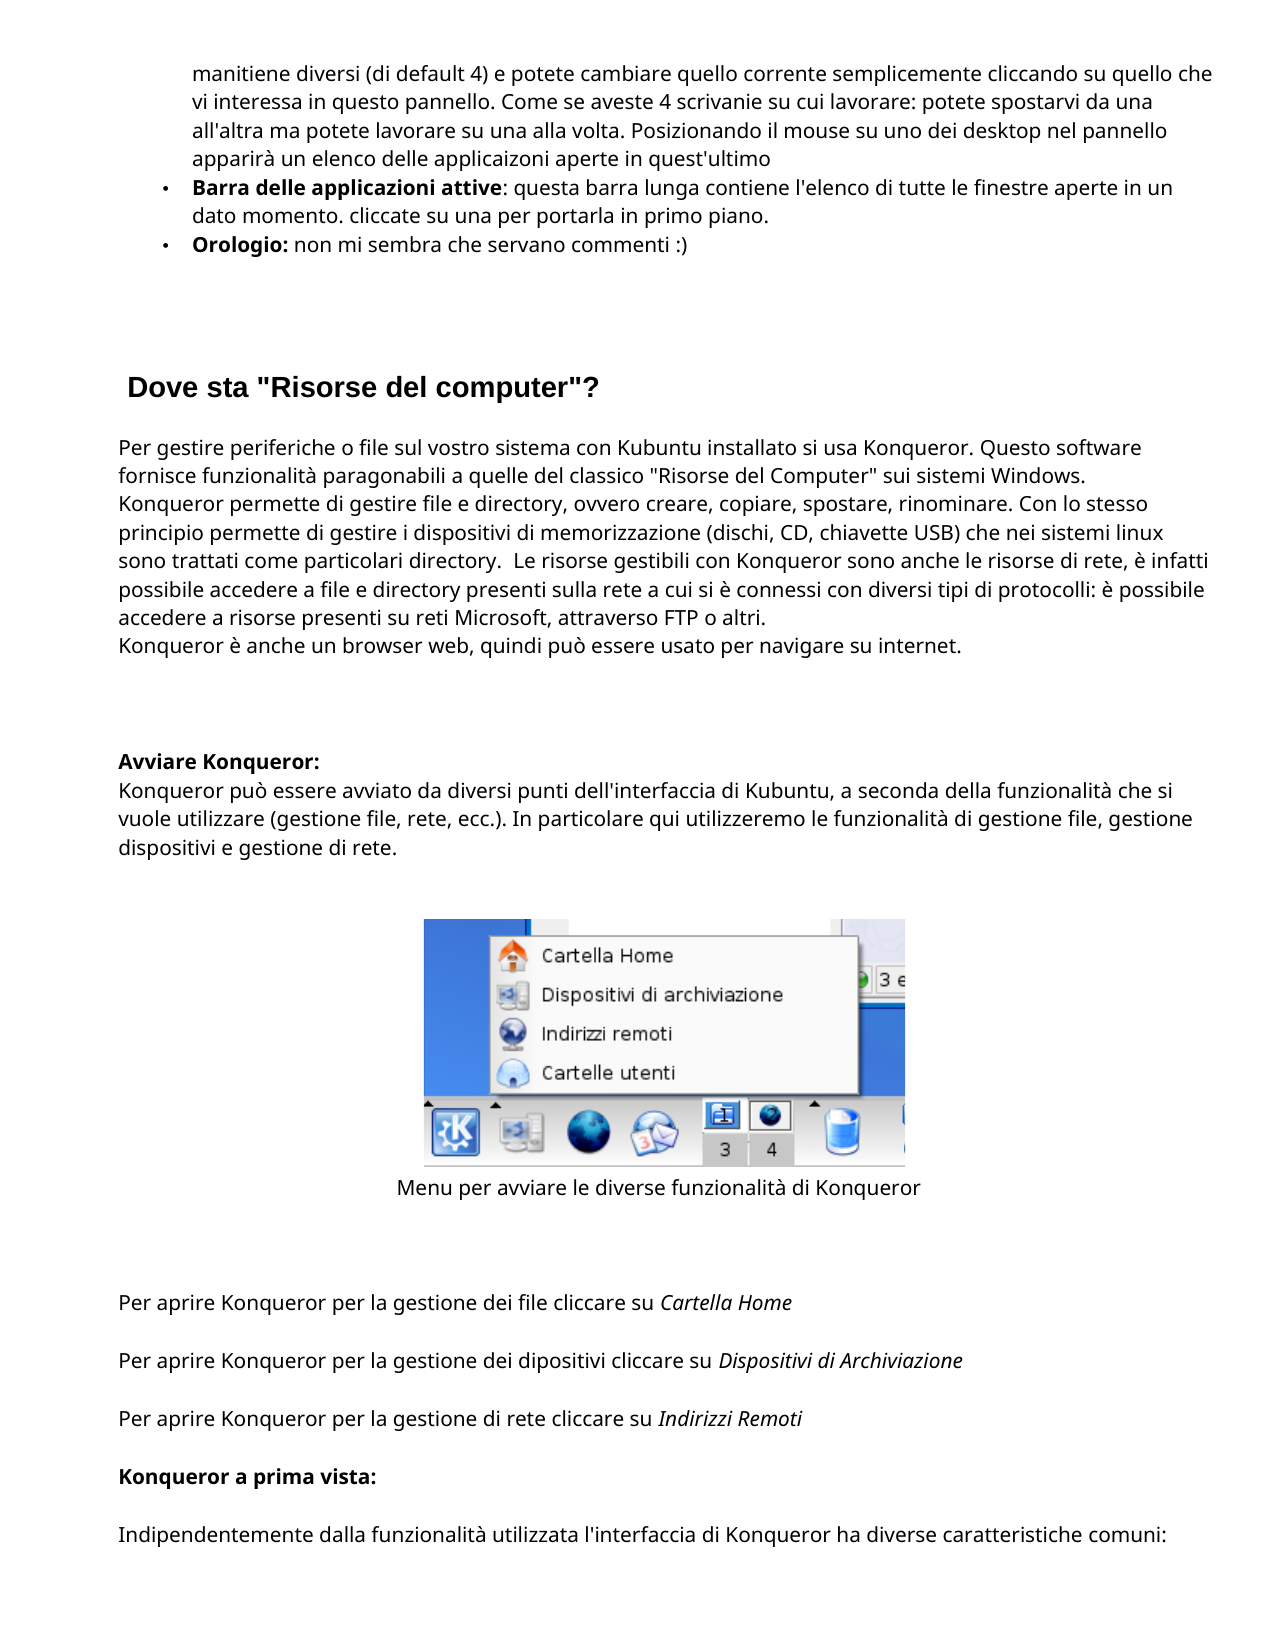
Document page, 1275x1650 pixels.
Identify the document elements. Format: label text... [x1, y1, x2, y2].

picture [423, 919, 905, 1167]
text Per gestire periferiche o file sul vostro sistema con Kubuntu installato si usa Konqueror. Questo software fornisce funzionalità paragonabili a quelle del classico "Risorse del Computer" sui sistemi Windows. Konqueror permette di gestire file e directory, ovvero creare, copiare, spostare, rinominare. Con lo stesso principio permette di gestire i dispositivi di memorizzazione (dischi, CD, chiavette USB) che nei sistemi linux sono trattati come particolari directory. Le risorse gestibili con Konqueror sono anche le risorse di rete, è infatti possibile accedere a file e directory presenti sulla rete a cui si è connessi con diversi tipi di protocolli: è possibile accedere a risorse presenti su reti Microsoft, attraverso FTP o altri. Konqueror è anche un browser web, quindi può essere usato per navigare su internet. [118, 433, 1216, 660]
subtitle Dove sta "Risorse del computer"? [127, 371, 1207, 403]
list Barra delle applicazioni attive: questa barra lunga contiene l'elenco di tutte le finestre aperte in un dato momento. cliccate su una per portarla in primo piano. [162, 173, 1216, 230]
text Menu per avviare le diverse funzionalità di Konqueror [118, 1173, 1216, 1201]
text Per aprire Konqueror per la gestione di rete cliccare su Indirizzi Remoti [118, 1404, 1216, 1433]
text Konqueror a prima vista: [118, 1462, 1216, 1491]
list Orologio: non mi sembra che servano commenti :) [162, 230, 1216, 258]
text Per aprire Konqueror per la gestione dei dipositivi cliccare su Dispositivi di Archiviazione [118, 1346, 1216, 1375]
list manitiene diversi (di default 4) e potete cambiare quello corrente semplicemente cliccando su quello che vi interessa in questo pannello. Come se aveste 4 scrivanie su cui lavorare: potete spostarvi da una all'altra ma potete lavorare su una alla volta. Posizionando il mouse su uno dei desktop nel pannello apparirà un elenco delle applicaizoni aperte in quest'ultimo [162, 59, 1216, 173]
text Avviare Konqueror: Konqueror può essere avviato da diversi punti dell'interfaccia di Kubuntu, a seconda della funzionalità che si vuole utilizzare (gestione file, rete, ecc.). In particolare qui utilizzeremo le funzionalità di gestione file, gestione dispositivi e gestione di rete. [118, 747, 1216, 861]
text Per aprire Konqueror per la gestione dei file cliccare su Cartella Home [118, 1288, 1216, 1317]
text Indipendentemente dalla funzionalità utilizzata l'interfaccia di Konqueror ha diverse caratteristiche comuni: [118, 1520, 1216, 1549]
